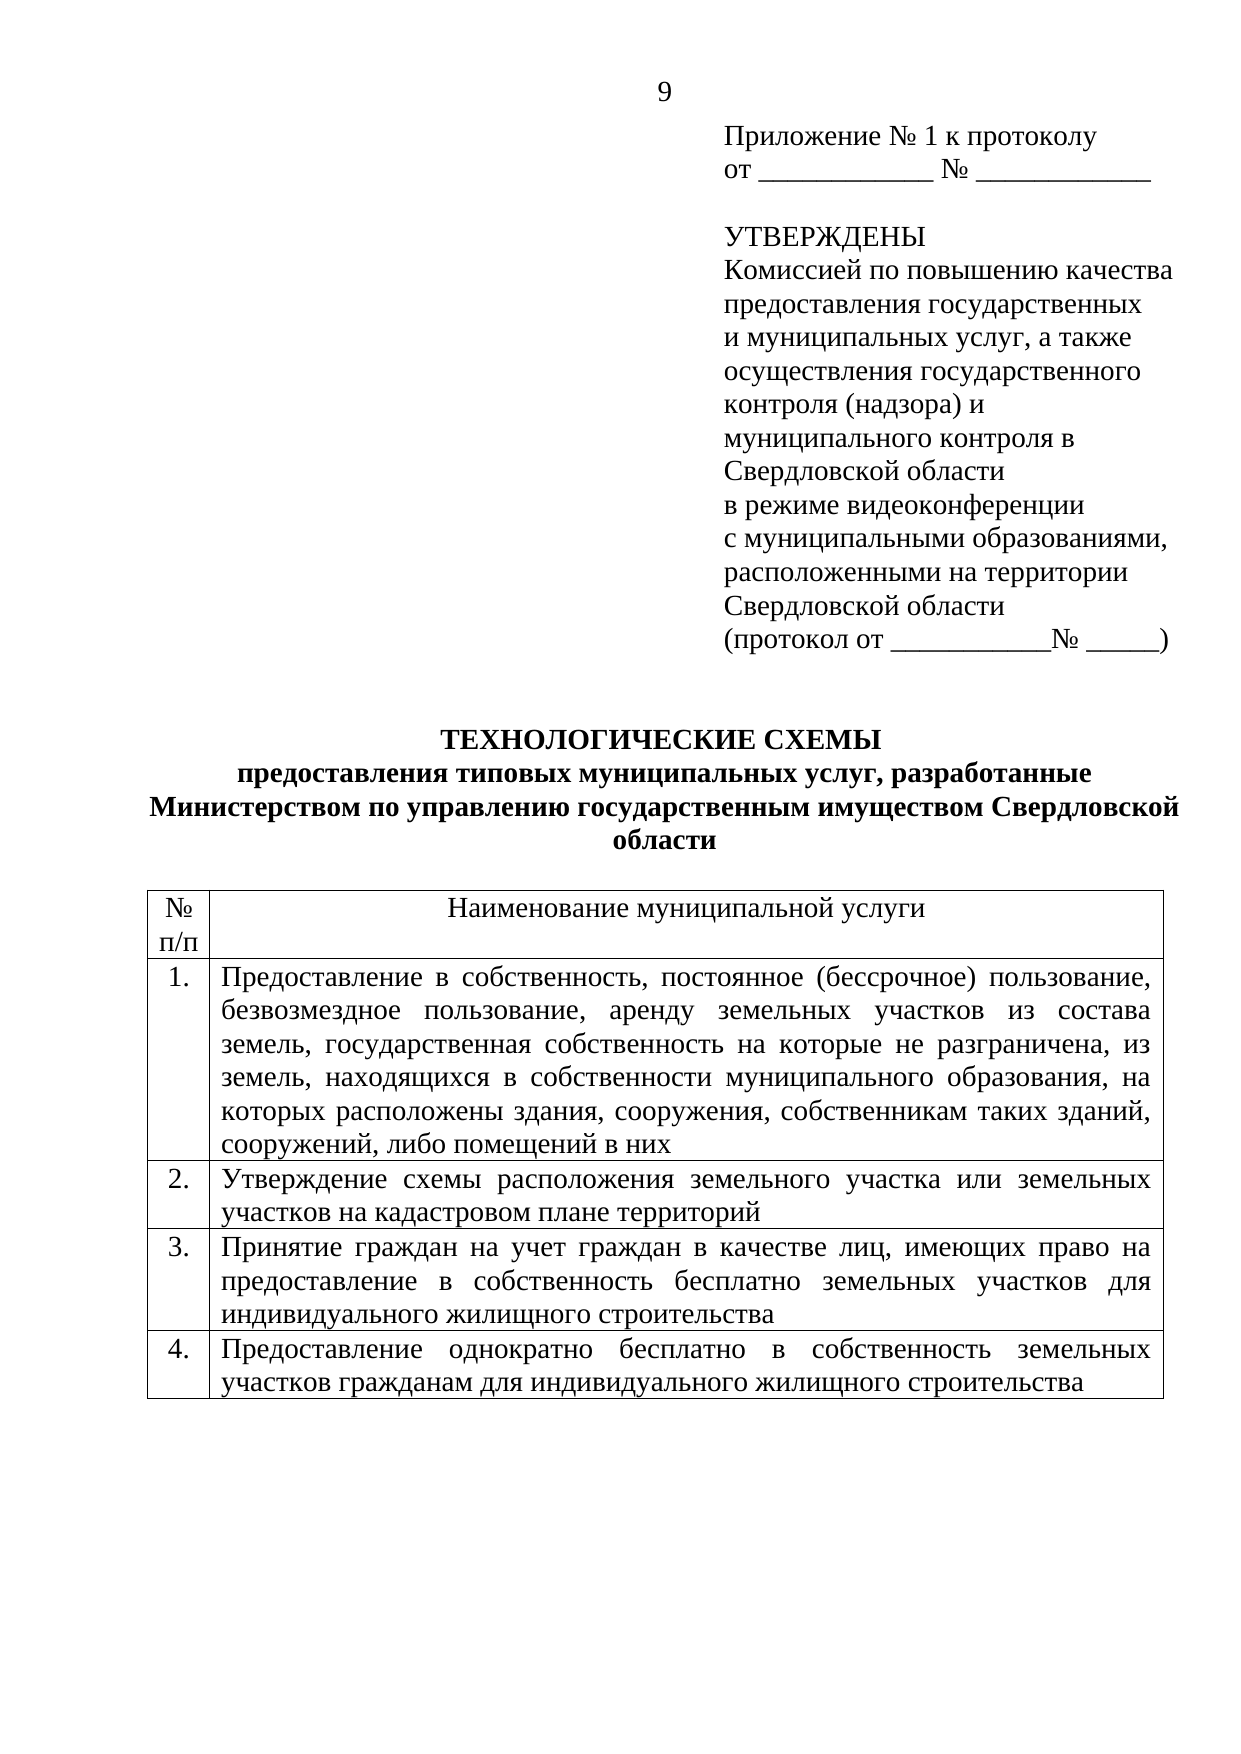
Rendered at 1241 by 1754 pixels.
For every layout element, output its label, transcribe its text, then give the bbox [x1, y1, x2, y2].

table_cell 4. [148, 1331, 209, 1398]
text Приложение № 1 к протоколу [724, 118, 1181, 152]
text (протокол от ___________№ _____) [724, 621, 1181, 655]
table_cell Предоставление однократно бесплатно в собственность земельных участков гражданам для индивидуального жилищного строительства [210, 1331, 1163, 1398]
text от ____________ № ____________ [724, 152, 1181, 185]
table_cell Предоставление в собственность, постоянное (бессрочное) пользование, безвозмездное пользование, аренду земельных участков из состава земель, государственная собственность на которые не разграничена, из земель, находящихся в собственности муниципального образования, на которых расположены здания, сооружения, собственникам таких зданий, сооружений, либо помещений в них [210, 959, 1163, 1160]
table_header № п/п [148, 891, 209, 958]
table_header Наименование муниципальной услуги [210, 891, 1163, 958]
table_cell 1. [148, 959, 209, 1160]
text УТВЕРЖДЕНЫ [724, 219, 1181, 252]
text предоставления типовых муниципальных услуг, разработанные Министерством по управлению государственным имуществом Свердловской области [148, 755, 1181, 856]
table_cell 2. [148, 1161, 209, 1228]
table_cell Принятие граждан на учет граждан в качестве лиц, имеющих право на предоставление в собственность бесплатно земельных участков для индивидуального жилищного строительства [210, 1229, 1163, 1330]
text ТЕХНОЛОГИЧЕСКИЕ СХЕМЫ [148, 722, 1181, 755]
table_cell 3. [148, 1229, 209, 1330]
text в режиме видеоконференции с муниципальными образованиями, расположенными на территории Свердловской области [724, 487, 1181, 621]
table_cell Утверждение схемы расположения земельного участка или земельных участков на кадастровом плане территорий [210, 1161, 1163, 1228]
text и муниципальных услуг, а также осуществления государственного контроля (надзора) и муниципального контроля в Свердловской области [724, 319, 1181, 487]
text Комиссией по повышению качества предоставления государственных [724, 252, 1181, 319]
